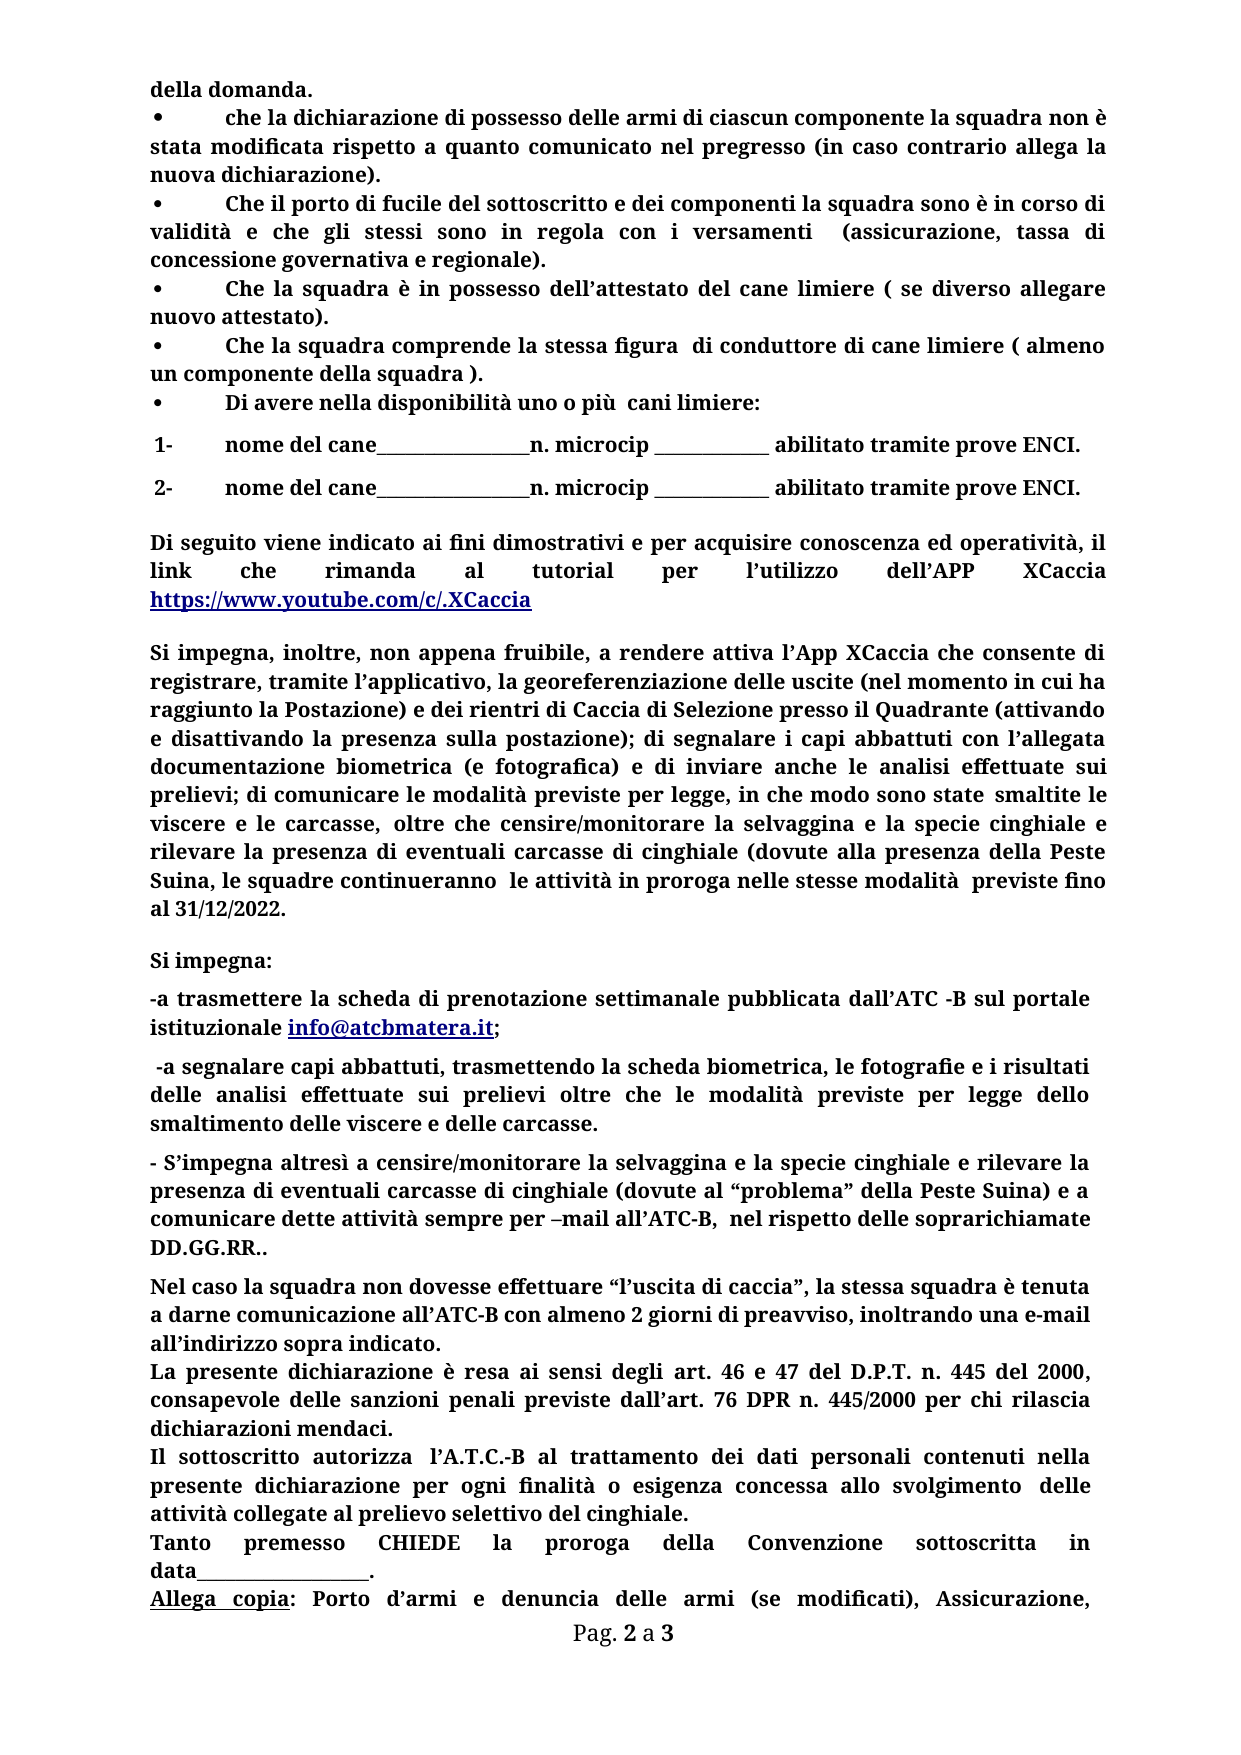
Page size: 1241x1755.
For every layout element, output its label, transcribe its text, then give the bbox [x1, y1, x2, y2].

list nome del cane________________n. microcip ____________ abilitato tramite prove ENCI. [150, 430, 1107, 459]
list della domanda. [150, 75, 1107, 103]
text Il sottoscritto autorizza l’A.T.C.-B al trattamento dei dati personali contenuti nella presente dichiarazione per ogni finalità o esigenza concessa allo svolgimento delle attività collegate al prelievo selettivo del cinghiale. [150, 1442, 1091, 1528]
list Di avere nella disponibilità uno o più cani limiere: [150, 388, 1107, 416]
text Allega copia: Porto d’armi e denuncia delle armi (se modificati), Assicurazione, [150, 1584, 1091, 1613]
list che la dichiarazione di possesso delle armi di ciascun componente la squadra non è stata modificata rispetto a quanto comunicato nel pregresso (in caso contrario allega la nuova dichiarazione). [150, 103, 1107, 189]
list nome del cane________________n. microcip ____________ abilitato tramite prove ENCI. [150, 473, 1107, 501]
text Si impegna: [150, 946, 1091, 974]
text Si impegna, inoltre, non appena fruibile, a rendere attiva l’App XCaccia che consente di registrare, tramite l’applicativo, la georeferenziazione delle uscite (nel momento in cui ha raggiunto la Postazione) e dei rientri di Caccia di Selezione presso il Quadrante (attivando e disattivando la presenza sulla postazione); di segnalare i capi abbattuti con l’allegata documentazione biometrica (e fotografica) e di inviare anche le analisi effettuate sui prelievi; di comunicare le modalità previste per legge, in che modo sono state smaltite le viscere e le carcasse, oltre che censire/monitorare la selvaggina e la specie cinghiale e rilevare la presenza di eventuali carcasse di cinghiale (dovute alla presenza della Peste Suina, le squadre continueranno le attività in proroga nelle stesse modalità previste fino al 31/12/2022. [150, 638, 1107, 923]
text Di seguito viene indicato ai fini dimostrativi e per acquisire conoscenza ed operatività, il link che rimanda al tutorial per l’utilizzo dell’APP XCaccia https://www.youtube.com/c/.XCaccia [150, 528, 1107, 613]
text - S’impegna altresì a censire/monitorare la selvaggina e la specie cinghiale e rilevare la presenza di eventuali carcasse di cinghiale (dovute al “problema” della Peste Suina) e a comunicare dette attività sempre per –mail all’ATC-B, nel rispetto delle soprarichiamate DD.GG.RR.. [150, 1148, 1091, 1261]
text -a segnalare capi abbattuti, trasmettendo la scheda biometrica, le fotografie e i risultati delle analisi effettuate sui prelievi oltre che le modalità previste per legge dello smaltimento delle viscere e delle carcasse. [150, 1052, 1091, 1137]
text Nel caso la squadra non dovesse effettuare “l’uscita di caccia”, la stessa squadra è tenuta a darne comunicazione all’ATC-B con almeno 2 giorni di preavviso, inoltrando una e-mail all’indirizzo sopra indicato. [150, 1272, 1091, 1357]
list Che il porto di fucile del sottoscritto e dei componenti la squadra sono è in corso di validità e che gli stessi sono in regola con i versamenti (assicurazione, tassa di concessione governativa e regionale). [150, 189, 1107, 274]
list Che la squadra comprende la stessa figura di conduttore di cane limiere ( almeno un componente della squadra ). [150, 331, 1107, 388]
text La presente dichiarazione è resa ai sensi degli art. 46 e 47 del D.P.T. n. 445 del 2000, consapevole delle sanzioni penali previste dall’art. 76 DPR n. 445/2000 per chi rilascia dichiarazioni mendaci. [150, 1357, 1091, 1442]
text Tanto premesso CHIEDE la proroga della Convenzione sottoscritta in data__________________. [150, 1528, 1091, 1584]
text -a trasmettere la scheda di prenotazione settimanale pubblicata dall’ATC -B sul portale istituzionale info@atcbmatera.it; [150, 984, 1091, 1041]
list Che la squadra è in possesso dell’attestato del cane limiere ( se diverso allegare nuovo attestato). [150, 274, 1107, 331]
